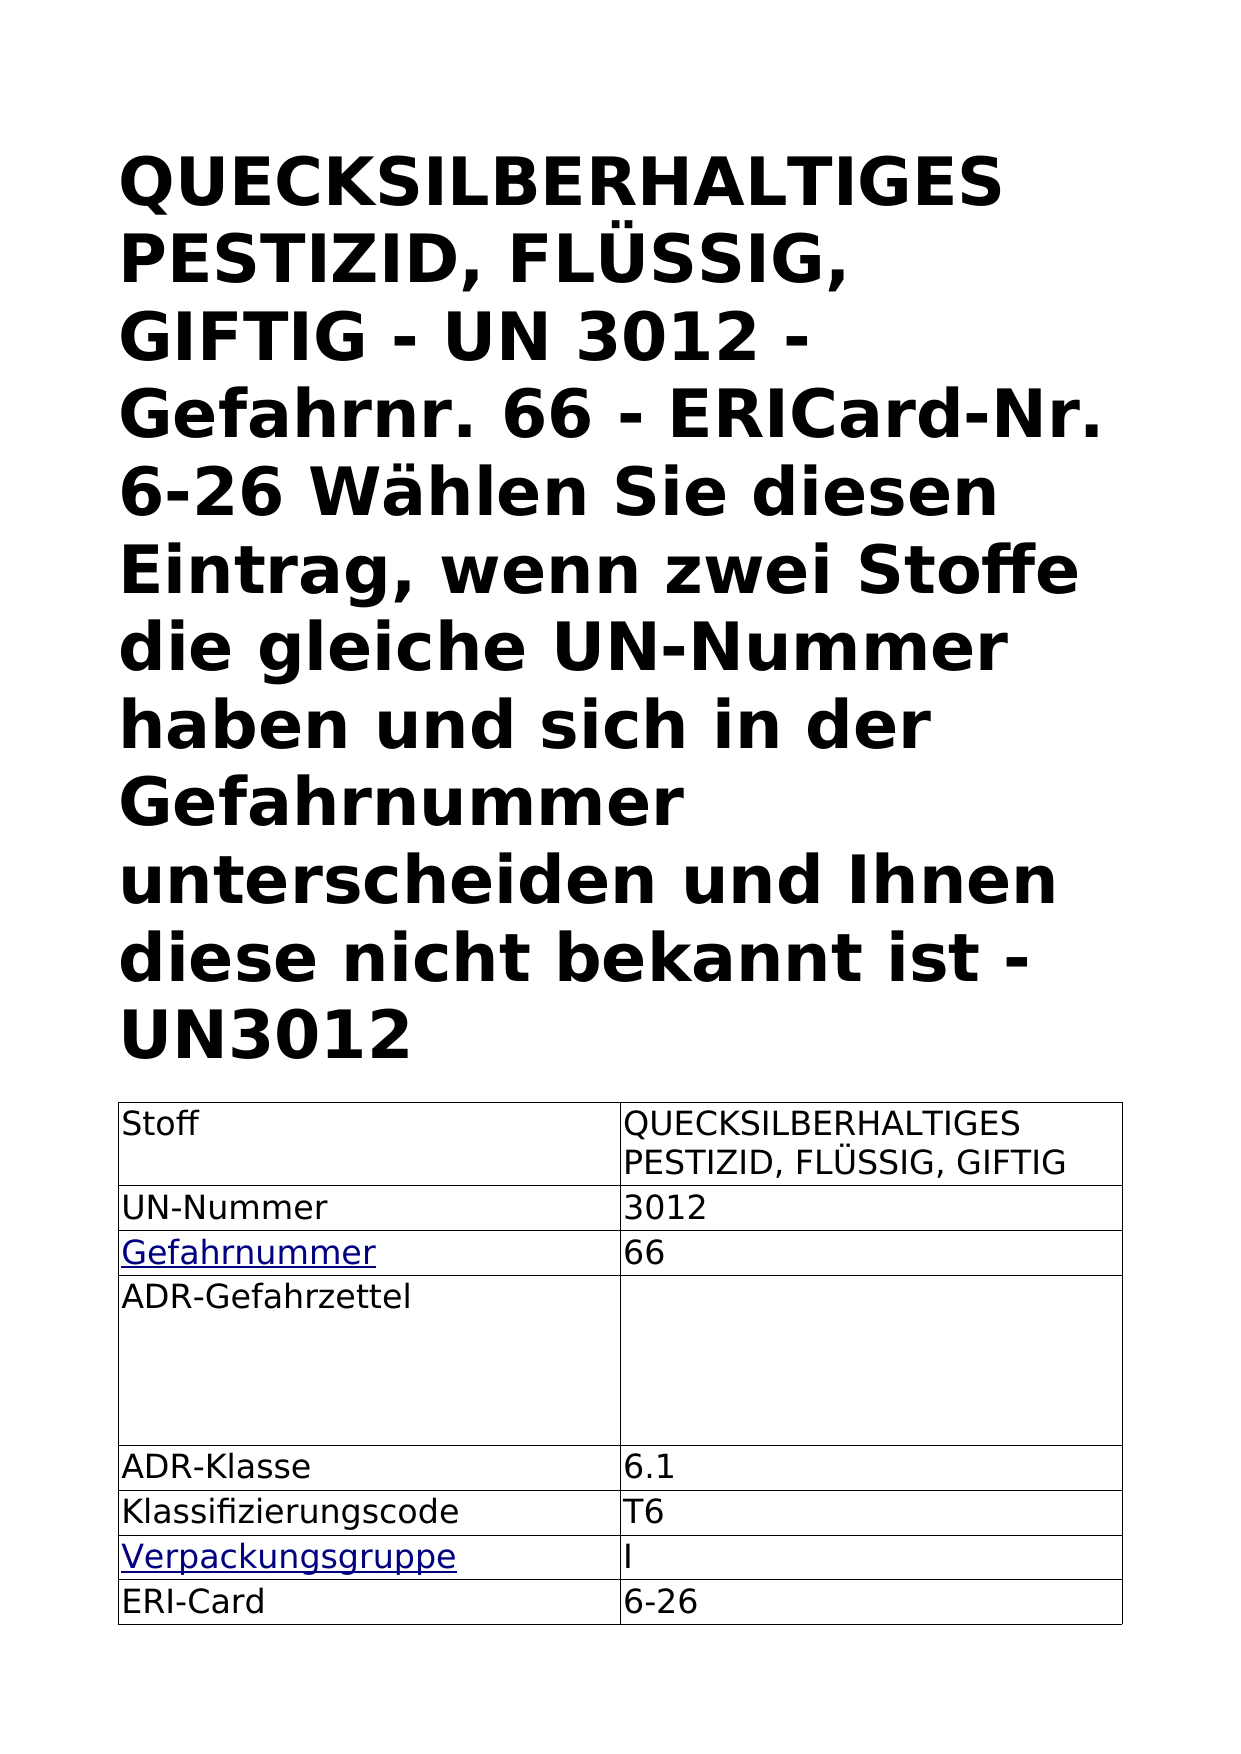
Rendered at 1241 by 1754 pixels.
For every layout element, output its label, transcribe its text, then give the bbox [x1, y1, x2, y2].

table_cell 6.1 [621, 1446, 1122, 1490]
table_cell UN-Nummer [119, 1186, 620, 1230]
table_cell Klassifizierungscode [119, 1491, 620, 1534]
table_cell ADR-Gefahrzettel [119, 1276, 620, 1445]
table_cell 3012 [621, 1186, 1122, 1230]
table_cell ADR-Klasse [119, 1446, 620, 1490]
table_cell 6-26 [621, 1580, 1122, 1624]
subtitle QUECKSILBERHALTIGES PESTIZID, FLÜSSIG, GIFTIG - UN 3012 - Gefahrnr. 66 - ERICard-Nr. 6-26 Wählen Sie diesen Eintrag, wenn zwei Stoffe die gleiche UN-Nummer haben und sich in der Gefahrnummer unterscheiden und Ihnen diese nicht bekannt ist - UN3012 [118, 143, 1122, 1074]
table_cell Gefahrnummer [119, 1231, 620, 1275]
table_cell ERI-Card [119, 1580, 620, 1624]
table_header Stoff [119, 1103, 620, 1185]
table_cell [621, 1276, 1122, 1445]
table_cell T6 [621, 1491, 1122, 1534]
table_cell 66 [621, 1231, 1122, 1275]
table_cell Verpackungsgruppe [119, 1536, 620, 1579]
table_cell I [621, 1536, 1122, 1579]
table_header QUECKSILBERHALTIGES PESTIZID, FLÜSSIG, GIFTIG [621, 1103, 1122, 1185]
